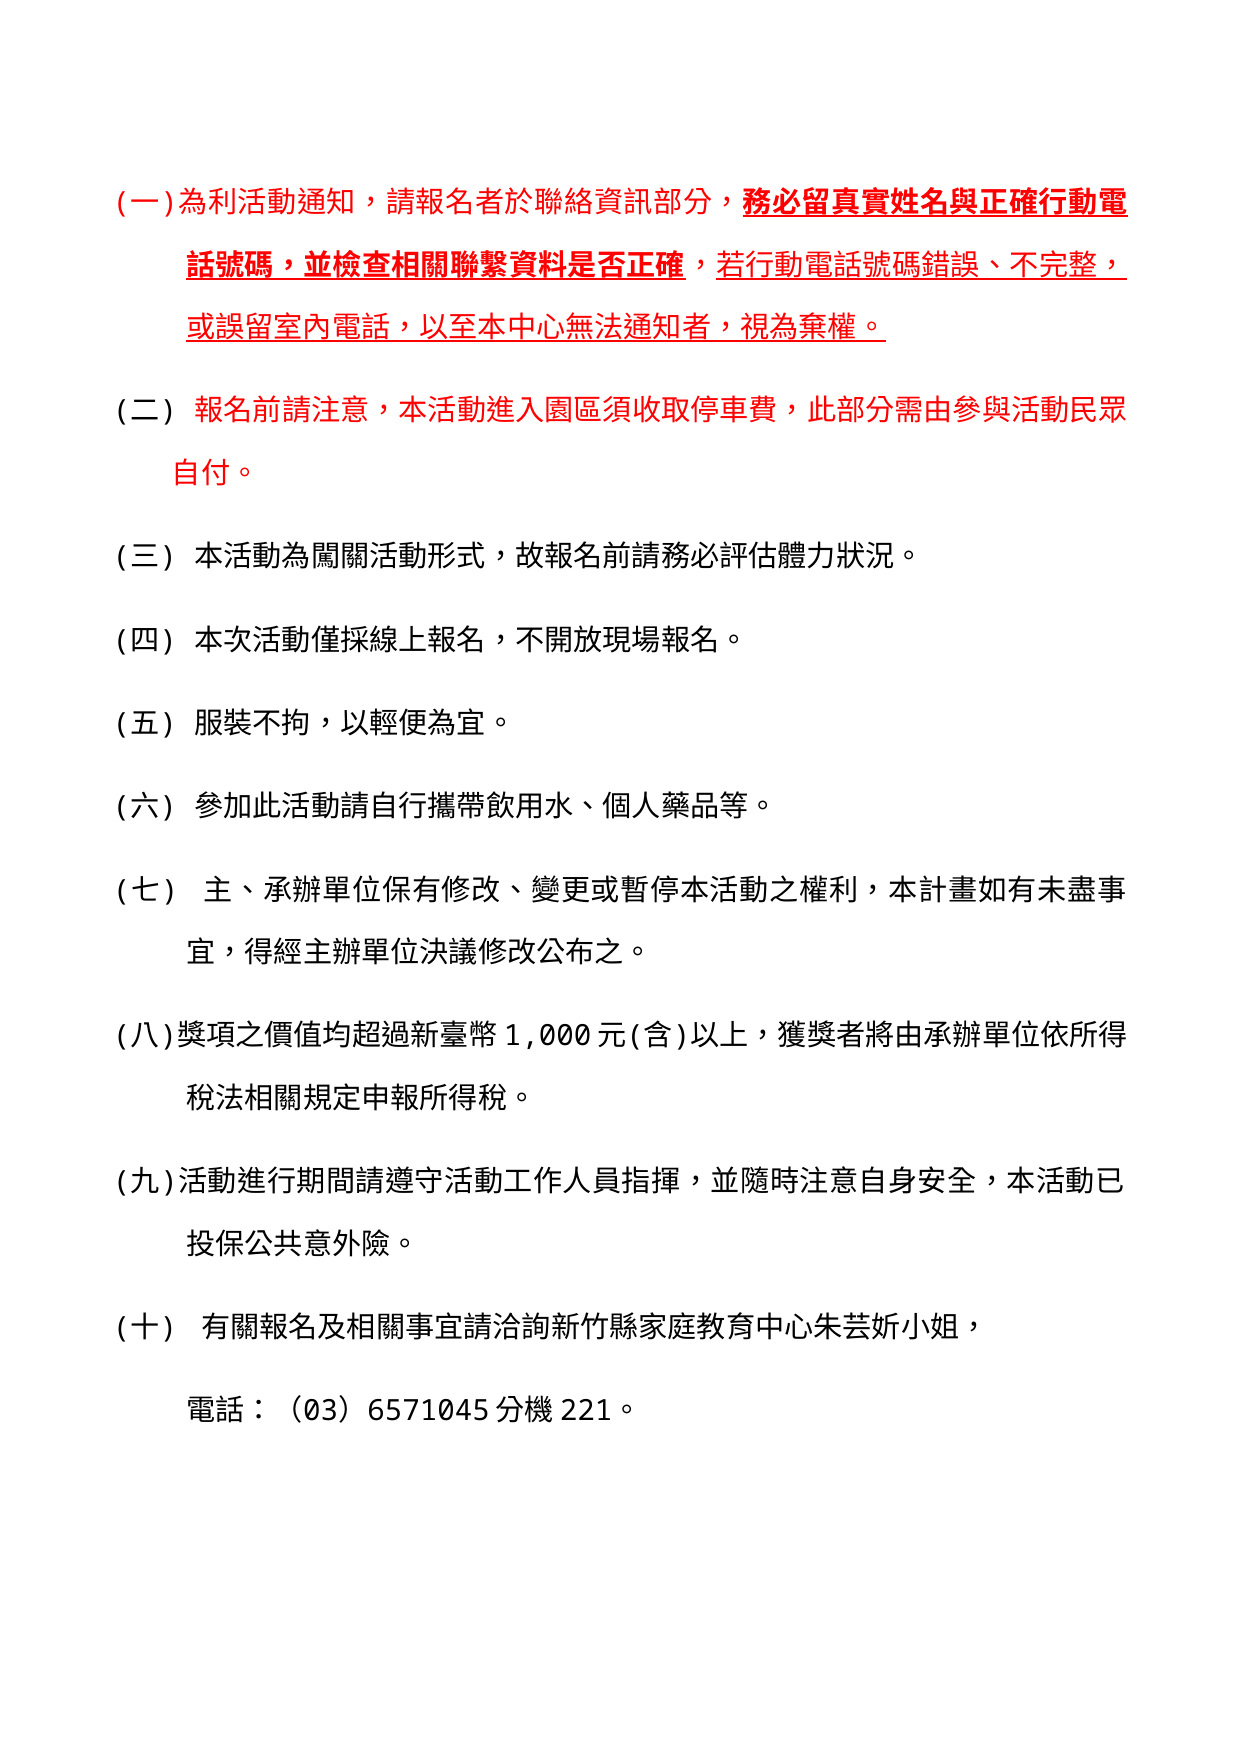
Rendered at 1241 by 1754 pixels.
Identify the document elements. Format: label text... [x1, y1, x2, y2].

text (十) 有關報名及相關事宜請洽詢新竹縣家庭教育中心朱芸妡小姐， [113, 1283, 1128, 1346]
text (七) 主、承辦單位保有修改、變更或暫停本活動之權利，本計畫如有未盡事宜，得經主辦單位決議修改公布之。 [113, 846, 1128, 971]
text (八)獎項之價值均超過新臺幣1,000元(含)以上，獲獎者將由承辦單位依所得稅法相關規定申報所得稅。 [113, 992, 1128, 1117]
text (五) 服裝不拘，以輕便為宜。 [112, 679, 1128, 742]
text (六) 參加此活動請自行攜帶飲用水、個人藥品等。 [112, 762, 1128, 825]
text (三) 本活動為闖關活動形式，故報名前請務必評估體力狀況。 [112, 512, 1128, 575]
text 電話：（03）6571045分機221。 [171, 1367, 1128, 1429]
text (二) 報名前請注意，本活動進入園區須收取停車費，此部分需由參與活動民眾自付。 [113, 367, 1128, 492]
text (一)為利活動通知，請報名者於聯絡資訊部分，務必留真實姓名與正確行動電話號碼，並檢查相關聯繫資料是否正確，若行動電話號碼錯誤、不完整，或誤留室內電話，以至本中心無法通知者，視為棄權。 [112, 158, 1128, 346]
text (四) 本次活動僅採線上報名，不開放現場報名。 [112, 596, 1128, 658]
text (九)活動進行期間請遵守活動工作人員指揮，並隨時注意自身安全，本活動已投保公共意外險。 [113, 1137, 1128, 1262]
